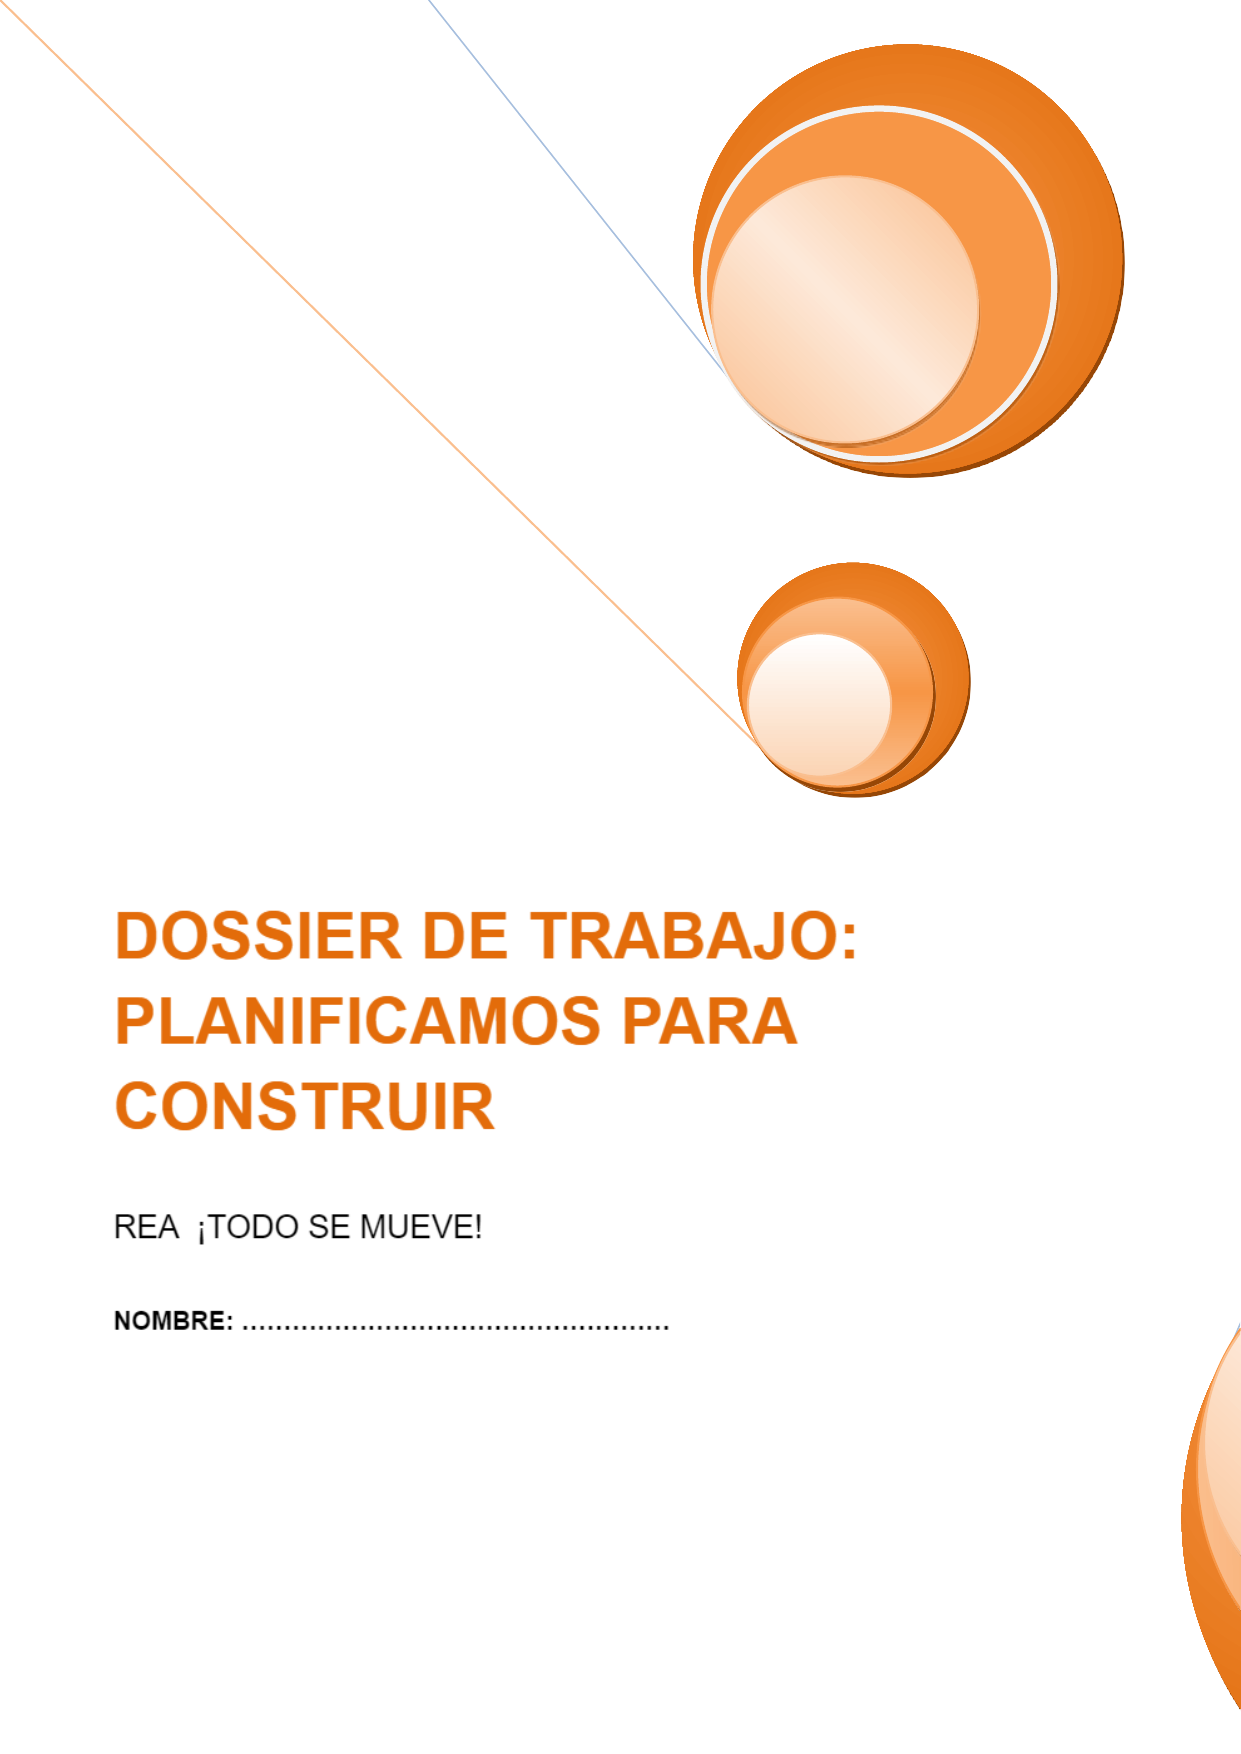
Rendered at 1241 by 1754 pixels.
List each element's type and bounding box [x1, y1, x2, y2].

picture [91, 878, 884, 1365]
